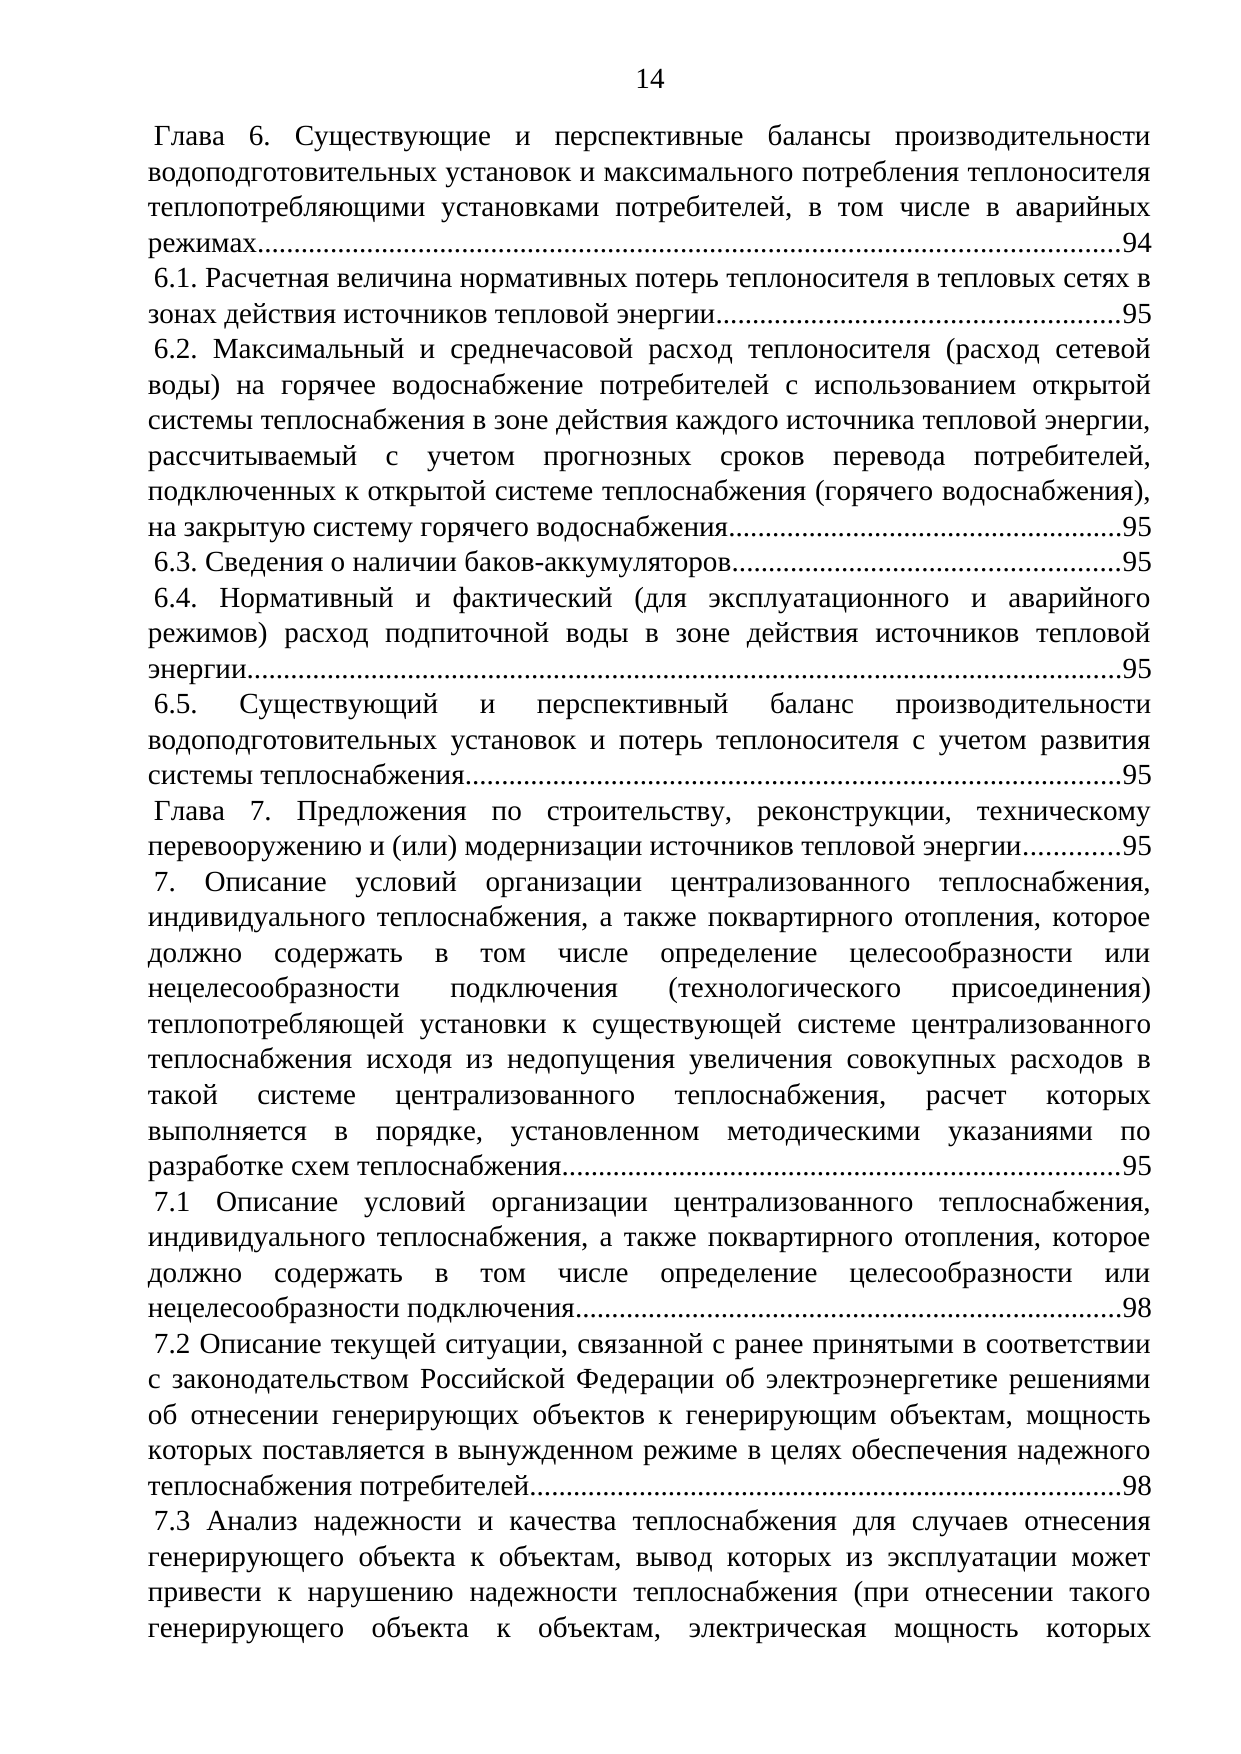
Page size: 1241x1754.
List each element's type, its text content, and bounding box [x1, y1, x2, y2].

text 7. Описание условий организации централизованного теплоснабжения, индивидуального теплоснабжения, а также поквартирного отопления, которое должно содержать в том числе определение целесообразности или нецелесообразности подключения (технологического присоединения) теплопотребляющей установки к существующей системе централизованного теплоснабжения исходя из недопущения увеличения совокупных расходов в такой системе централизованного теплоснабжения, расчет которых выполняется в порядке, установленном методическими указаниями по разработке схем теплоснабжения 95 [148, 864, 1152, 1182]
text 6.3. Сведения о наличии баков-аккумуляторов 95 [148, 544, 1152, 578]
text 7.3 Анализ надежности и качества теплоснабжения для случаев отнесения генерирующего объекта к объектам, вывод которых из эксплуатации может привести к нарушению надежности теплоснабжения (при отнесении такого генерирующего объекта к объектам, электрическая мощность которых поставляется в вынужденном режиме в целях обеспечения надежного теплоснабжения потребителей, в соответствующем году долгосрочного конкурентного отбора мощности на оптовом рынке электрической энергии (мощности) на соответствующий период), в соответствии с методическими указаниями по разработке схем теплоснабжения 98 [148, 1503, 1152, 1643]
text 6.1. Расчетная величина нормативных потерь теплоносителя в тепловых сетях в зонах действия источников тепловой энергии 95 [148, 260, 1152, 329]
text 7.1 Описание условий организации централизованного теплоснабжения, индивидуального теплоснабжения, а также поквартирного отопления, которое должно содержать в том числе определение целесообразности или нецелесообразности подключения 98 [148, 1184, 1152, 1324]
text Глава 6. Существующие и перспективные балансы производительности водоподготовительных установок и максимального потребления теплоносителя теплопотребляющими установками потребителей, в том числе в аварийных режимах 94 [148, 118, 1152, 258]
text 6.2. Максимальный и среднечасовой расход теплоносителя (расход сетевой воды) на горячее водоснабжение потребителей с использованием открытой системы теплоснабжения в зоне действия каждого источника тепловой энергии, рассчитываемый с учетом прогнозных сроков перевода потребителей, подключенных к открытой системе теплоснабжения (горячего водоснабжения), на закрытую систему горячего водоснабжения 95 [148, 331, 1152, 542]
text 6.4. Нормативный и фактический (для эксплуатационного и аварийного режимов) расход подпиточной воды в зоне действия источников тепловой энергии 95 [148, 580, 1152, 684]
text 6.5. Существующий и перспективный баланс производительности водоподготовительных установок и потерь теплоносителя с учетом развития системы теплоснабжения 95 [148, 686, 1152, 791]
text 7.2 Описание текущей ситуации, связанной с ранее принятыми в соответствии с законодательством Российской Федерации об электроэнергетике решениями об отнесении генерирующих объектов к генерирующим объектам, мощность которых поставляется в вынужденном режиме в целях обеспечения надежного теплоснабжения потребителей 98 [148, 1326, 1152, 1501]
text Глава 7. Предложения по строительству, реконструкции, техническому перевооружению и (или) модернизации источников тепловой энергии 95 [148, 793, 1152, 862]
